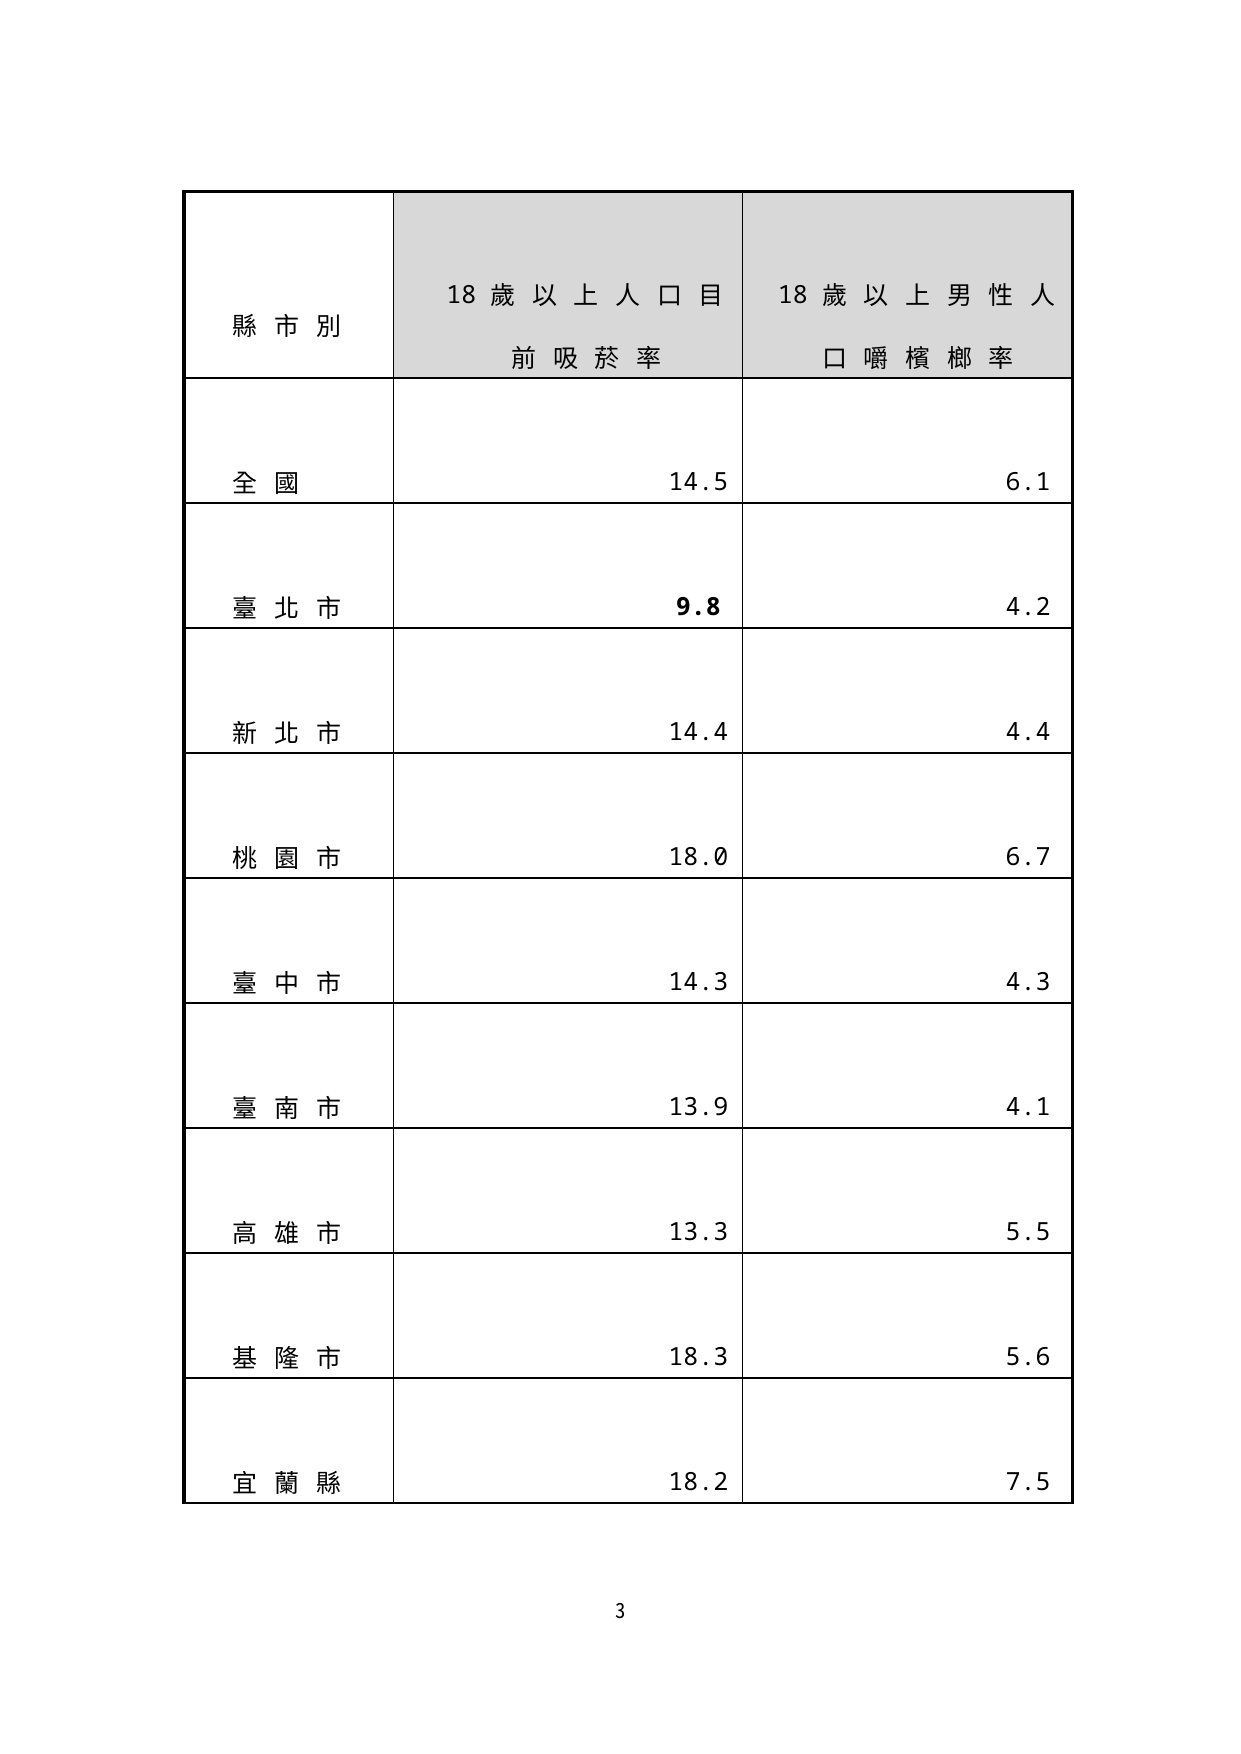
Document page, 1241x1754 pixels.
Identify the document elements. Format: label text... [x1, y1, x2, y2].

table_cell 臺中市 [186, 879, 393, 1002]
table_cell 4.4 [743, 629, 1071, 752]
table_cell 13.3 [394, 1129, 742, 1252]
table_cell 5.5 [743, 1129, 1071, 1252]
table_cell 13.9 [394, 1004, 742, 1127]
table_cell 18.3 [394, 1254, 742, 1377]
table_cell 9.8 [394, 504, 742, 627]
table_cell 新北市 [186, 629, 393, 752]
table_cell 18.0 [394, 754, 742, 877]
table_cell 臺南市 [186, 1004, 393, 1127]
table_cell 6.1 [743, 379, 1071, 502]
table_cell 14.4 [394, 629, 742, 752]
table_cell 18.2 [394, 1379, 742, 1502]
table_cell 高雄市 [186, 1129, 393, 1252]
table_cell 桃園市 [186, 754, 393, 877]
table_cell 全國 [186, 379, 393, 502]
table_header 縣市別 [186, 193, 393, 377]
table_cell 4.2 [743, 504, 1071, 627]
table_cell 7.5 [743, 1379, 1071, 1502]
table_cell 基隆市 [186, 1254, 393, 1377]
table_header 18歲以上人口目前吸菸率 [394, 193, 742, 377]
table_cell 4.3 [743, 879, 1071, 1002]
table_cell 宜蘭縣 [186, 1379, 393, 1502]
table_header 18歲以上男性人口嚼檳榔率 [743, 193, 1071, 377]
table_cell 5.6 [743, 1254, 1071, 1377]
table_cell 6.7 [743, 754, 1071, 877]
table_cell 臺北市 [186, 504, 393, 627]
table_cell 14.5 [394, 379, 742, 502]
table_cell 14.3 [394, 879, 742, 1002]
table_cell 4.1 [743, 1004, 1071, 1127]
